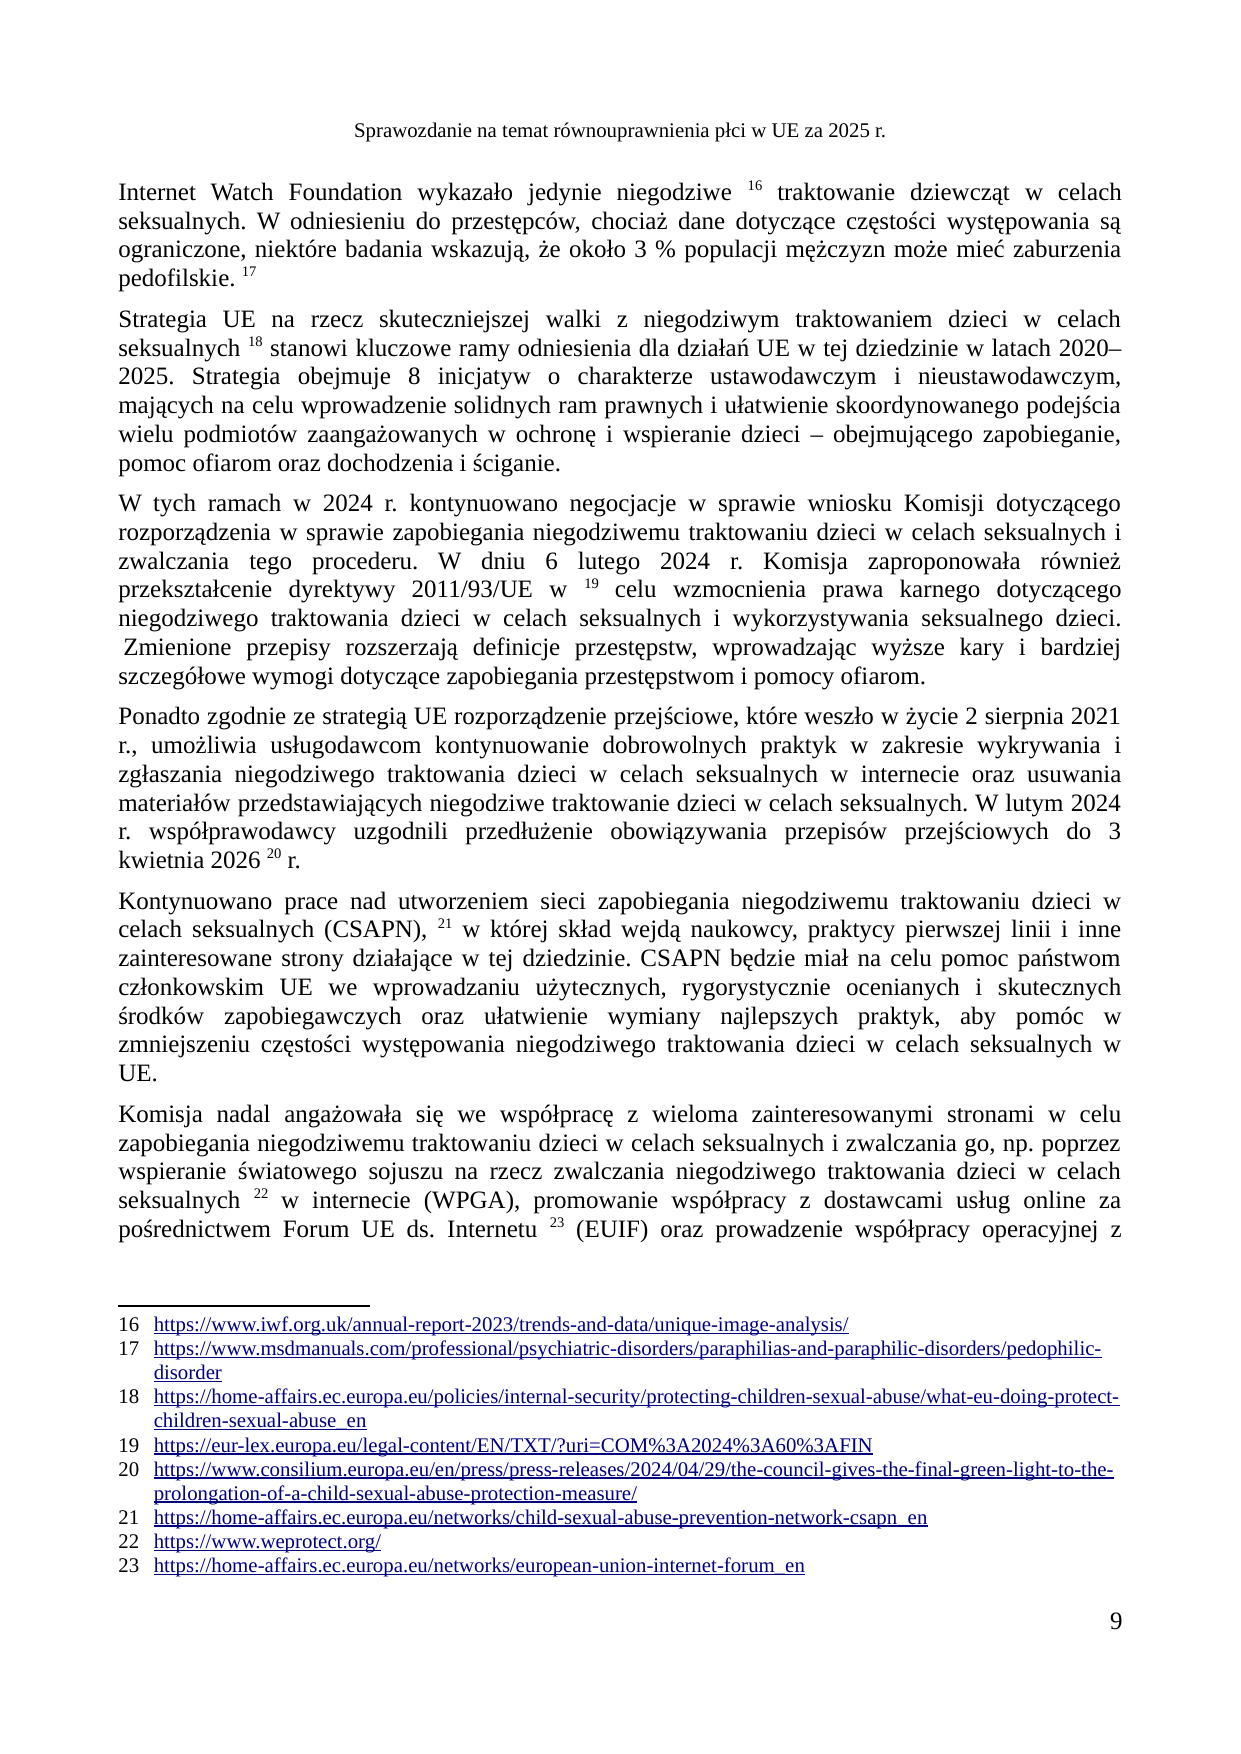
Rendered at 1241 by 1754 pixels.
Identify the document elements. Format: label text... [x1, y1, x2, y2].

text https://home-affairs.ec.europa.eu/policies/internal-security/protecting-children-sexual-abuse/what-eu-doing-protect-children-sexual-abuse_en [118, 1384, 1122, 1432]
text https://home-affairs.ec.europa.eu/networks/child-sexual-abuse-prevention-network-csapn_en [118, 1505, 1122, 1529]
text https://home-affairs.ec.europa.eu/networks/european-union-internet-forum_en [118, 1553, 1122, 1577]
text https://www.weprotect.org/ [118, 1529, 1122, 1553]
text https://www.iwf.org.uk/annual-report-2023/trends-and-data/unique-image-analysis/ [118, 1312, 1122, 1336]
text W tych ramach w 2024 r. kontynuowano negocjacje w sprawie wniosku Komisji dotyczącego rozporządzenia w sprawie zapobiegania niegodziwemu traktowaniu dzieci w celach seksualnych i zwalczania tego procederu. W dniu 6 lutego 2024 r. Komisja zaproponowała również przekształcenie dyrektywy 2011/93/UE w celu wzmocnienia prawa karnego dotyczącego niegodziwego traktowania dzieci w celach seksualnych i wykorzystywania seksualnego dzieci. Zmienione przepisy rozszerzają definicje przestępstw, wprowadzając wyższe kary i bardziej szczegółowe wymogi dotyczące zapobiegania przestępstwom i pomocy ofiarom. [118, 488, 1122, 689]
text https://eur-lex.europa.eu/legal-content/EN/TXT/?uri=COM%3A2024%3A60%3AFIN [118, 1432, 1122, 1457]
text Ponadto zgodnie ze strategią UE rozporządzenie przejściowe, które weszło w życie 2 sierpnia 2021 r., umożliwia usługodawcom kontynuowanie dobrowolnych praktyk w zakresie wykrywania i zgłaszania niegodziwego traktowania dzieci w celach seksualnych w internecie oraz usuwania materiałów przedstawiających niegodziwe traktowanie dzieci w celach seksualnych. W lutym 2024 r. współprawodawcy uzgodnili przedłużenie obowiązywania przepisów przejściowych do 3 kwietnia 2026 r. [118, 701, 1122, 874]
text Strategia UE na rzecz skuteczniejszej walki z niegodziwym traktowaniem dzieci w celach seksualnych stanowi kluczowe ramy odniesienia dla działań UE w tej dziedzinie w latach 2020–2025. Strategia obejmuje 8 inicjatyw o charakterze ustawodawczym i nieustawodawczym, mających na celu wprowadzenie solidnych ram prawnych i ułatwienie skoordynowanego podejścia wielu podmiotów zaangażowanych w ochronę i wspieranie dzieci – obejmującego zapobieganie, pomoc ofiarom oraz dochodzenia i ściganie. [118, 304, 1122, 476]
text Kontynuowano prace nad utworzeniem sieci zapobiegania niegodziwemu traktowaniu dzieci w celach seksualnych (CSAPN), w której skład wejdą naukowcy, praktycy pierwszej linii i inne zainteresowane strony działające w tej dziedzinie. CSAPN będzie miał na celu pomoc państwom członkowskim UE we wprowadzaniu użytecznych, rygorystycznie ocenianych i skutecznych środków zapobiegawczych oraz ułatwienie wymiany najlepszych praktyk, aby pomóc w zmniejszeniu częstości występowania niegodziwego traktowania dzieci w celach seksualnych w UE. [118, 886, 1122, 1087]
text https://www.consilium.europa.eu/en/press/press-releases/2024/04/29/the-council-gives-the-final-green-light-to-the-prolongation-of-a-child-sexual-abuse-protection-measure/ [118, 1457, 1122, 1505]
text Komisja nadal angażowała się we współpracę z wieloma zainteresowanymi stronami w celu zapobiegania niegodziwemu traktowaniu dzieci w celach seksualnych i zwalczania go, np. poprzez wspieranie światowego sojuszu na rzecz zwalczania niegodziwego traktowania dzieci w celach seksualnych w internecie (WPGA), promowanie współpracy z dostawcami usług online za pośrednictwem Forum UE ds. Internetu (EUIF) oraz prowadzenie współpracy operacyjnej z [118, 1099, 1122, 1243]
text https://www.msdmanuals.com/professional/psychiatric-disorders/paraphilias-and-paraphilic-disorders/pedophilic-disorder [118, 1336, 1122, 1384]
text Internet Watch Foundation wykazało jedynie niegodziwe traktowanie dziewcząt w celach seksualnych. W odniesieniu do przestępców, chociaż dane dotyczące częstości występowania są ograniczone, niektóre badania wskazują, że około 3 % populacji mężczyzn może mieć zaburzenia pedofilskie. [118, 177, 1122, 292]
